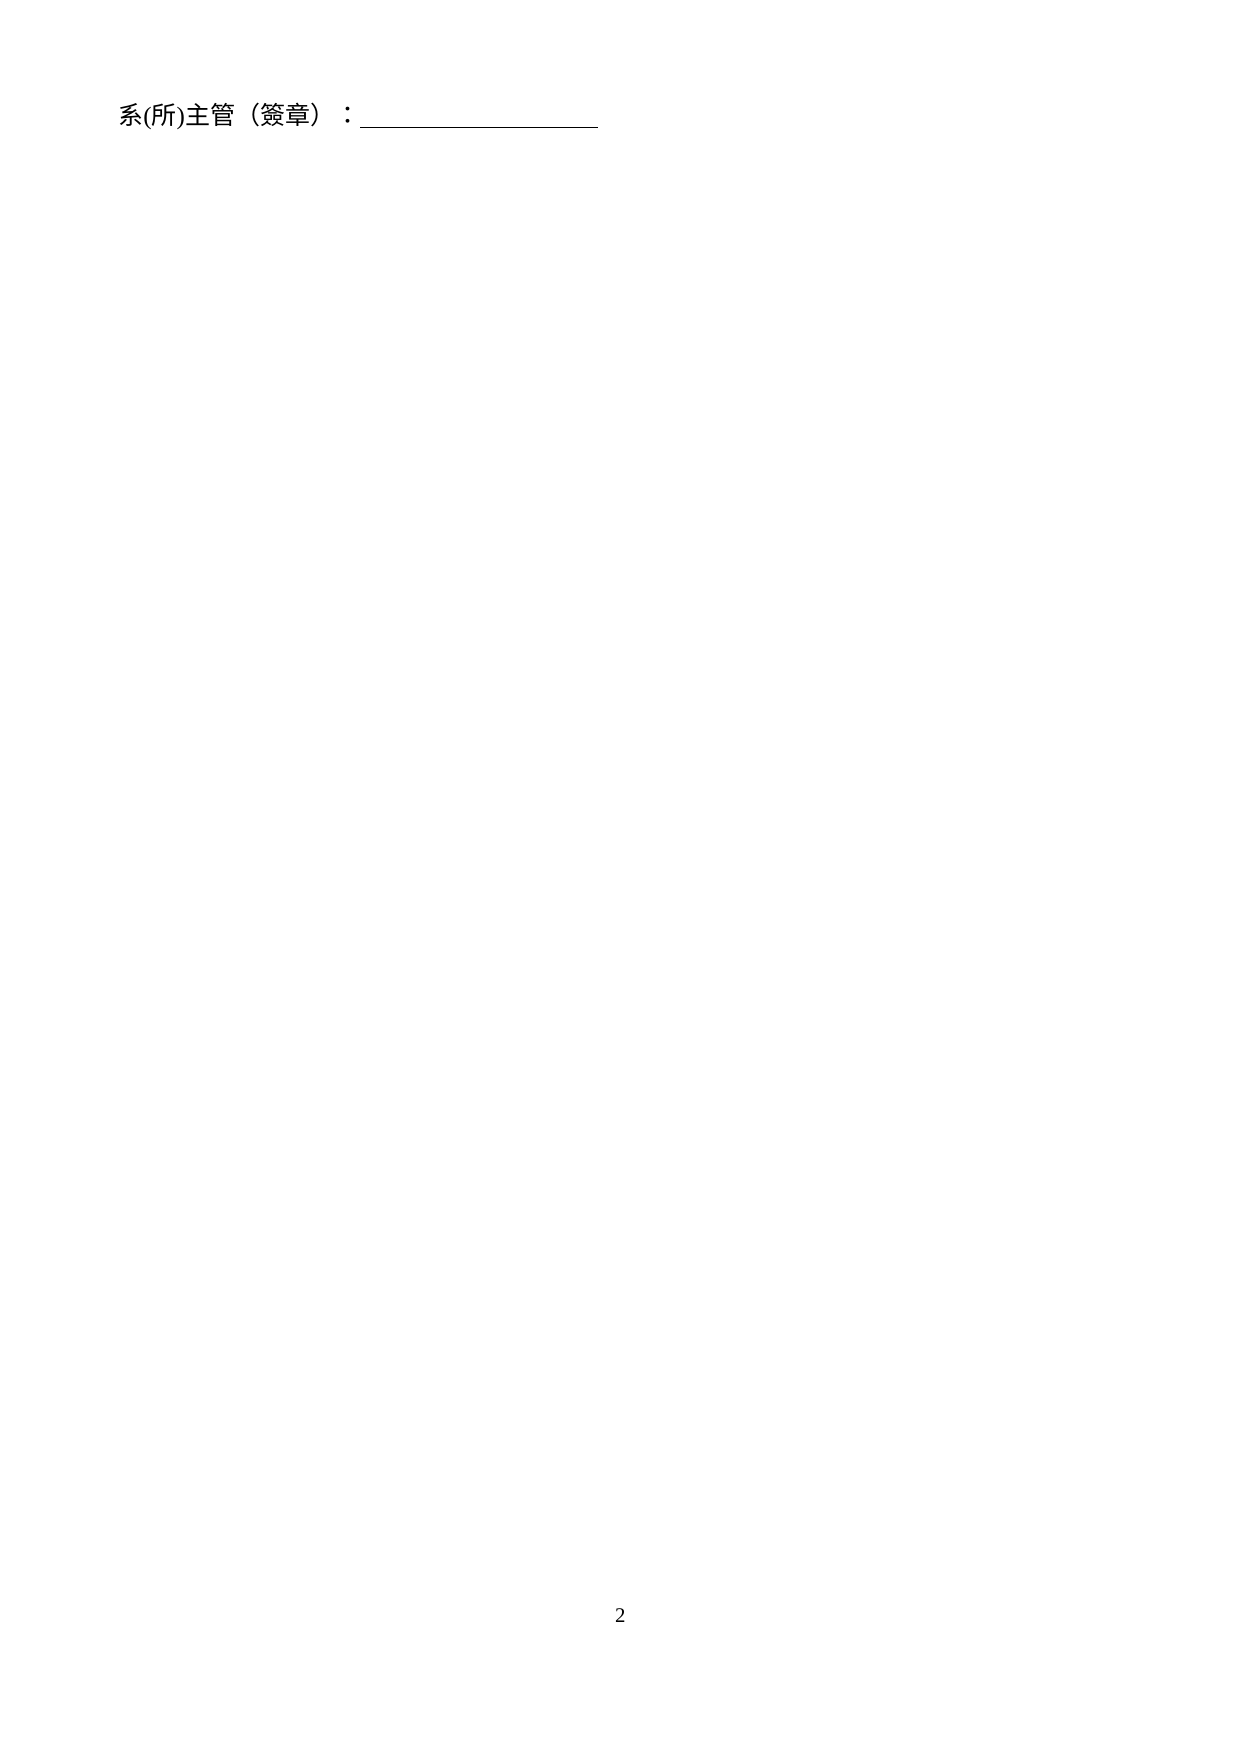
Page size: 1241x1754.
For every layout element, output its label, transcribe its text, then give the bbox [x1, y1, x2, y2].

text 系(所)主管（簽章）： [118, 96, 1122, 132]
